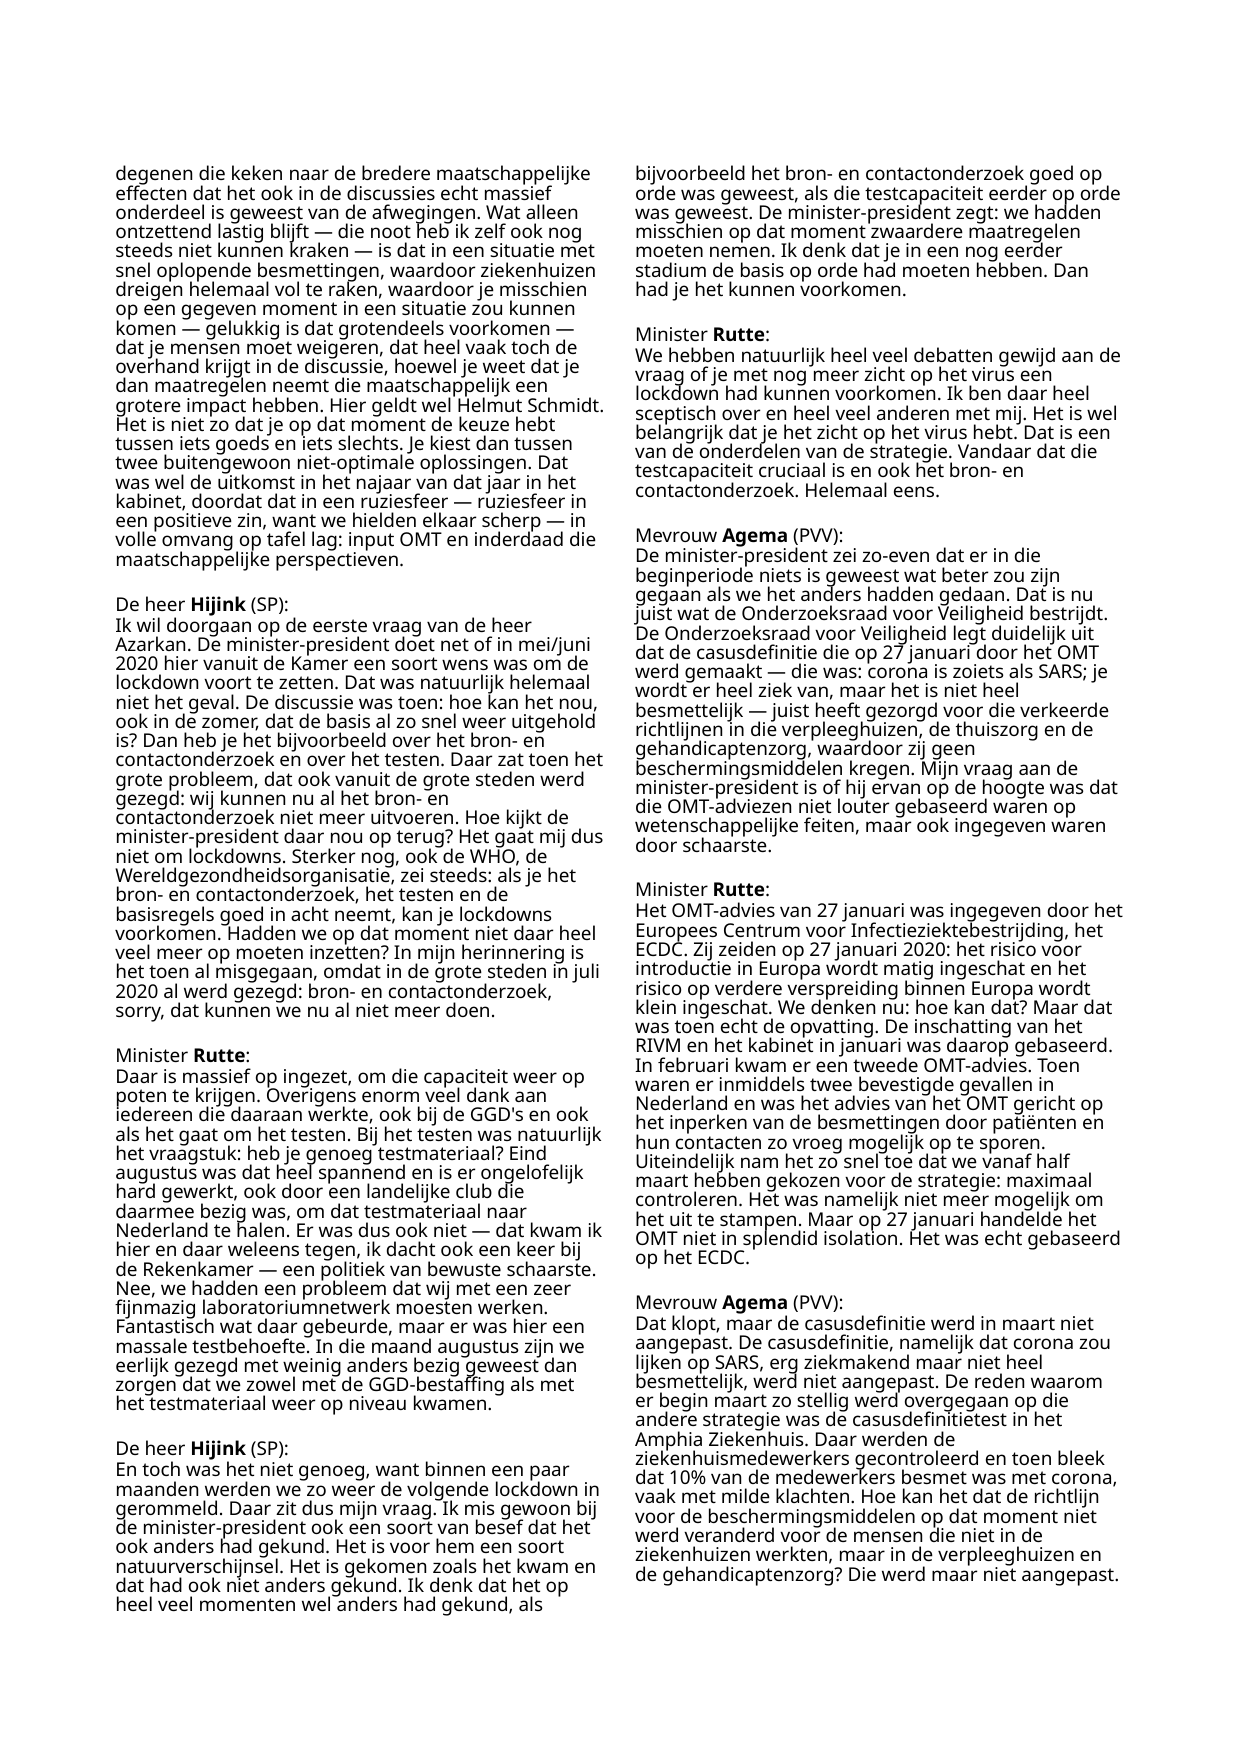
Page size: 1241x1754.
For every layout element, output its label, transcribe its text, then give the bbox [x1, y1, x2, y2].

text Het OMT-advies van 27 januari was ingegeven door het Europees Centrum voor Infectieziektebestrijding, het ECDC. Zij zeiden op 27 januari 2020: het risico voor introductie in Europa wordt matig ingeschat en het risico op verdere verspreiding binnen Europa wordt klein ingeschat. We denken nu: hoe kan dat? Maar dat was toen echt de opvatting. De inschatting van het RIVM en het kabinet in januari was daarop gebaseerd. In februari kwam er een tweede OMT-advies. Toen waren er inmiddels twee bevestigde gevallen in Nederland en was het advies van het OMT gericht op het inperken van de besmettingen door patiënten en hun contacten zo vroeg mogelijk op te sporen. Uiteindelijk nam het zo snel toe dat we vanaf half maart hebben gekozen voor de strategie: maximaal controleren. Het was namelijk niet meer mogelijk om het uit te stampen. Maar op 27 januari handelde het OMT niet in splendid isolation. Het was echt gebaseerd op het ECDC. [635, 902, 1125, 1268]
text We hebben natuurlijk heel veel debatten gewijd aan de vraag of je met nog meer zicht op het virus een lockdown had kunnen voorkomen. Ik ben daar heel sceptisch over en heel veel anderen met mij. Het is wel belangrijk dat je het zicht op het virus hebt. Dat is een van de onderdelen van de strategie. Vandaar dat die testcapaciteit cruciaal is en ook het bron- en contactonderzoek. Helemaal eens. [635, 347, 1125, 501]
text En toch was het niet genoeg, want binnen een paar maanden werden we zo weer de volgende lockdown in gerommeld. Daar zit dus mijn vraag. Ik mis gewoon bij de minister-president ook een soort van besef dat het ook anders had gekund. Het is voor hem een soort natuurverschijnsel. Het is gekomen zoals het kwam en dat had ook niet anders gekund. Ik denk dat het op heel veel momenten wel anders had gekund, als [115, 1461, 605, 1615]
text Daar is massief op ingezet, om die capaciteit weer op poten te krijgen. Overigens enorm veel dank aan iedereen die daaraan werkte, ook bij de GGD's en ook als het gaat om het testen. Bij het testen was natuurlijk het vraagstuk: heb je genoeg testmateriaal? Eind augustus was dat heel spannend en is er ongelofelijk hard gewerkt, ook door een landelijke club die daarmee bezig was, om dat testmateriaal naar Nederland te halen. Er was dus ook niet — dat kwam ik hier en daar weleens tegen, ik dacht ook een keer bij de Rekenkamer — een politiek van bewuste schaarste. Nee, we hadden een probleem dat wij met een zeer fijnmazig laboratoriumnetwerk moesten werken. Fantastisch wat daar gebeurde, maar er was hier een massale testbehoefte. In die maand augustus zijn we eerlijk gezegd met weinig anders bezig geweest dan zorgen dat we zowel met de GGD-bestaffing als met het testmateriaal weer op niveau kwamen. [115, 1068, 605, 1415]
text Minister Rutte: [635, 877, 1125, 902]
text Mevrouw Agema (PVV): [635, 1289, 1125, 1315]
text bijvoorbeeld het bron- en contactonderzoek goed op orde was geweest, als die testcapaciteit eerder op orde was geweest. De minister-president zegt: we hadden misschien op dat moment zwaardere maatregelen moeten nemen. Ik denk dat je in een nog eerder stadium de basis op orde had moeten hebben. Dan had je het kunnen voorkomen. [635, 165, 1125, 300]
text De heer Hijink (SP): [115, 1436, 605, 1461]
text Ik wil doorgaan op de eerste vraag van de heer Azarkan. De minister-president doet net of in mei/juni 2020 hier vanuit de Kamer een soort wens was om de lockdown voort te zetten. Dat was natuurlijk helemaal niet het geval. De discussie was toen: hoe kan het nou, ook in de zomer, dat de basis al zo snel weer uitgehold is? Dan heb je het bijvoorbeeld over het bron- en contactonderzoek en over het testen. Daar zat toen het grote probleem, dat ook vanuit de grote steden werd gezegd: wij kunnen nu al het bron- en contactonderzoek niet meer uitvoeren. Hoe kijkt de minister-president daar nou op terug? Het gaat mij dus niet om lockdowns. Sterker nog, ook de WHO, de Wereldgezondheidsorganisatie, zei steeds: als je het bron- en contactonderzoek, het testen en de basisregels goed in acht neemt, kan je lockdowns voorkomen. Hadden we op dat moment niet daar heel veel meer op moeten inzetten? In mijn herinnering is het toen al misgegaan, omdat in de grote steden in juli 2020 al werd gezegd: bron- en contactonderzoek, sorry, dat kunnen we nu al niet meer doen. [115, 617, 605, 1021]
text Minister Rutte: [635, 321, 1125, 347]
text Minister Rutte: [115, 1042, 605, 1068]
text Dat klopt, maar de casusdefinitie werd in maart niet aangepast. De casusdefinitie, namelijk dat corona zou lijken op SARS, erg ziekmakend maar niet heel besmettelijk, werd niet aangepast. De reden waarom er begin maart zo stellig werd overgegaan op die andere strategie was de casusdefinitietest in het Amphia Ziekenhuis. Daar werden de ziekenhuismedewerkers gecontroleerd en toen bleek dat 10% van de medewerkers besmet was met corona, vaak met milde klachten. Hoe kan het dat de richtlijn voor de beschermingsmiddelen op dat moment niet werd veranderd voor de mensen die niet in de ziekenhuizen werkten, maar in de verpleeghuizen en de gehandicaptenzorg? Die werd maar niet aangepast. [635, 1315, 1125, 1585]
text De heer Hijink (SP): [115, 591, 605, 617]
text Mevrouw Agema (PVV): [635, 522, 1125, 547]
text De minister-president zei zo-even dat er in die beginperiode niets is geweest wat beter zou zijn gegaan als we het anders hadden gedaan. Dat is nu juist wat de Onderzoeksraad voor Veiligheid bestrijdt. De Onderzoeksraad voor Veiligheid legt duidelijk uit dat de casusdefinitie die op 27 januari door het OMT werd gemaakt — die was: corona is zoiets als SARS; je wordt er heel ziek van, maar het is niet heel besmettelijk — juist heeft gezorgd voor die verkeerde richtlijnen in die verpleeghuizen, de thuiszorg en de gehandicaptenzorg, waardoor zij geen beschermingsmiddelen kregen. Mijn vraag aan de minister-president is of hij ervan op de hoogte was dat die OMT-adviezen niet louter gebaseerd waren op wetenschappelijke feiten, maar ook ingegeven waren door schaarste. [635, 547, 1125, 856]
text degenen die keken naar de bredere maatschappelijke effecten dat het ook in de discussies echt massief onderdeel is geweest van de afwegingen. Wat alleen ontzettend lastig blijft — die noot heb ik zelf ook nog steeds niet kunnen kraken — is dat in een situatie met snel oplopende besmettingen, waardoor ziekenhuizen dreigen helemaal vol te raken, waardoor je misschien op een gegeven moment in een situatie zou kunnen komen — gelukkig is dat grotendeels voorkomen — dat je mensen moet weigeren, dat heel vaak toch de overhand krijgt in de discussie, hoewel je weet dat je dan maatregelen neemt die maatschappelijk een grotere impact hebben. Hier geldt wel Helmut Schmidt. Het is niet zo dat je op dat moment de keuze hebt tussen iets goeds en iets slechts. Je kiest dan tussen twee buitengewoon niet-optimale oplossingen. Dat was wel de uitkomst in het najaar van dat jaar in het kabinet, doordat dat in een ruziesfeer — ruziesfeer in een positieve zin, want we hielden elkaar scherp — in volle omvang op tafel lag: input OMT en inderdaad die maatschappelijke perspectieven. [115, 165, 605, 570]
